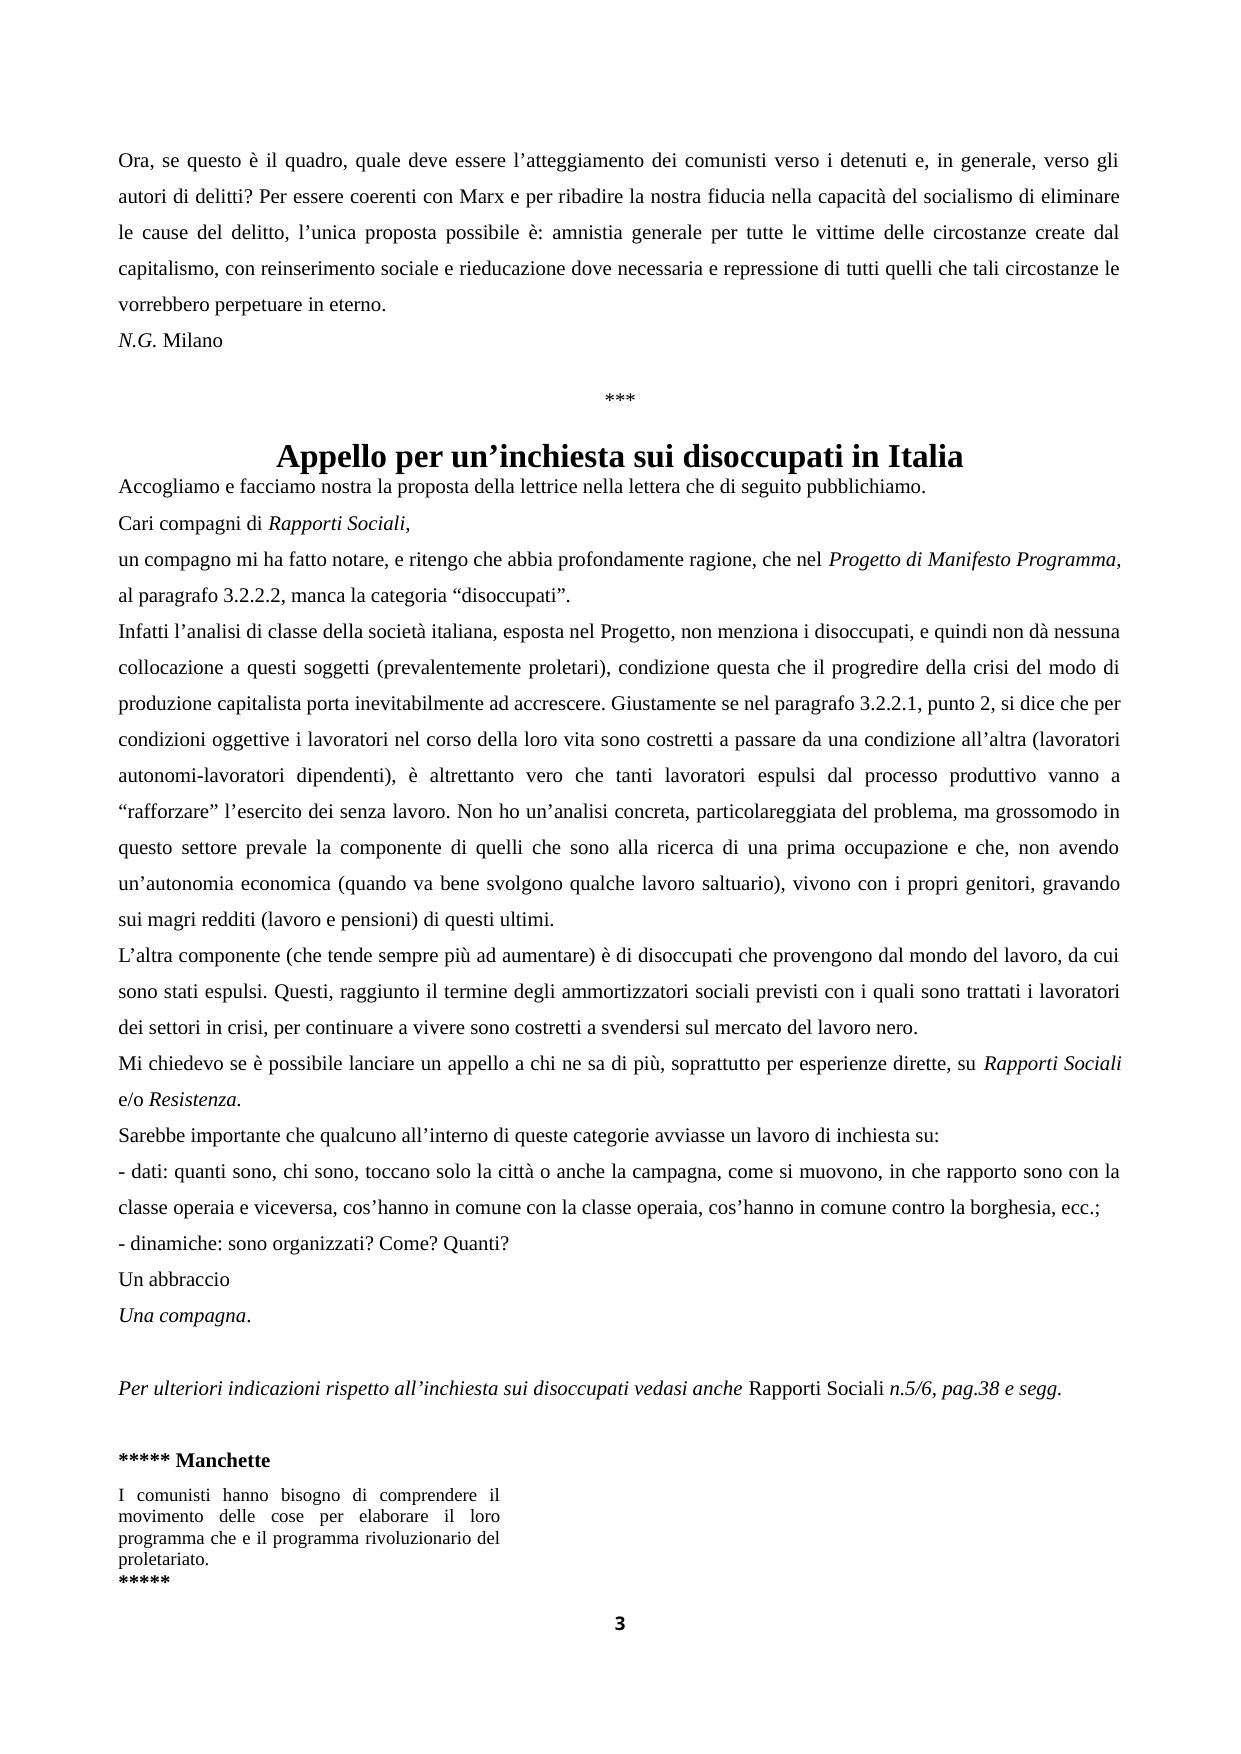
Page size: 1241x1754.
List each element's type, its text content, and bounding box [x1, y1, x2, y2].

text ***** Manchette [118, 1447, 501, 1472]
text Sarebbe importante che qualcuno all’interno di queste categorie avviasse un lavoro di inchiesta su: [118, 1123, 1122, 1147]
text Un abbraccio [118, 1267, 1122, 1291]
text ***** [118, 1570, 501, 1594]
text N.G. Milano [118, 328, 1122, 352]
text Mi chiedevo se è possibile lanciare un appello a chi ne sa di più, soprattutto per esperienze dirette, su Rapporti Sociali e/o Resistenza. [118, 1051, 1122, 1111]
text L’altra componente (che tende sempre più ad aumentare) è di disoccupati che provengono dal mondo del lavoro, da cui sono stati espulsi. Questi, raggiunto il termine degli ammortizzatori sociali previsti con i quali sono trattati i lavoratori dei settori in crisi, per continuare a vivere sono costretti a svendersi sul mercato del lavoro nero. [118, 943, 1122, 1039]
text Per ulteriori indicazioni rispetto all’inchiesta sui disoccupati vedasi anche Rapporti Sociali n.5/6, pag.38 e segg. [118, 1375, 1122, 1399]
text Appello per un’inchiesta sui disoccupati in Italia [118, 436, 1122, 474]
text un compagno mi ha fatto notare, e ritengo che abbia profondamente ragione, che nel Progetto di Manifesto Programma, al paragrafo 3.2.2.2, manca la categoria “disoccupati”. [118, 546, 1122, 607]
text - dinamiche: sono organizzati? Come? Quanti? [118, 1231, 1122, 1255]
text *** [118, 388, 1122, 412]
text Ora, se questo è il quadro, quale deve essere l’atteggiamento dei comunisti verso i detenuti e, in generale, verso gli autori di delitti? Per essere coerenti con Marx e per ribadire la nostra fiducia nella capacità del socialismo di eliminare le cause del delitto, l’unica proposta possibile è: amnistia generale per tutte le vittime delle circostanze create dal capitalismo, con reinserimento sociale e rieducazione dove necessaria e repressione di tutti quelli che tali circostanze le vorrebbero perpetuare in eterno. [118, 148, 1122, 316]
text Cari compagni di Rapporti Sociali, [118, 510, 1122, 534]
text - dati: quanti sono, chi sono, toccano solo la città o anche la campagna, come si muovono, in che rapporto sono con la classe operaia e viceversa, cos’hanno in comune con la classe operaia, cos’hanno in comune contro la borghesia, ecc.; [118, 1159, 1122, 1219]
text Una compagna. [118, 1303, 1122, 1327]
text I comunisti hanno bisogno di comprendere il movimento delle cose per elaborare il loro programma che e il programma rivoluzionario del proletariato. [118, 1483, 501, 1570]
text Accogliamo e facciamo nostra la proposta della lettrice nella lettera che di seguito pubblichiamo. [118, 474, 1122, 498]
text Infatti l’analisi di classe della società italiana, esposta nel Progetto, non menziona i disoccupati, e quindi non dà nessuna collocazione a questi soggetti (prevalentemente proletari), condizione questa che il progredire della crisi del modo di produzione capitalista porta inevitabilmente ad accrescere. Giustamente se nel paragrafo 3.2.2.1, punto 2, si dice che per condizioni oggettive i lavoratori nel corso della loro vita sono costretti a passare da una condizione all’altra (lavoratori autonomi-lavoratori dipendenti), è altrettanto vero che tanti lavoratori espulsi dal processo produttivo vanno a “rafforzare” l’esercito dei senza lavoro. Non ho un’analisi concreta, particolareggiata del problema, ma grossomodo in questo settore prevale la componente di quelli che sono alla ricerca di una prima occupazione e che, non avendo un’autonomia economica (quando va bene svolgono qualche lavoro saltuario), vivono con i propri genitori, gravando sui magri redditi (lavoro e pensioni) di questi ultimi. [118, 618, 1122, 931]
